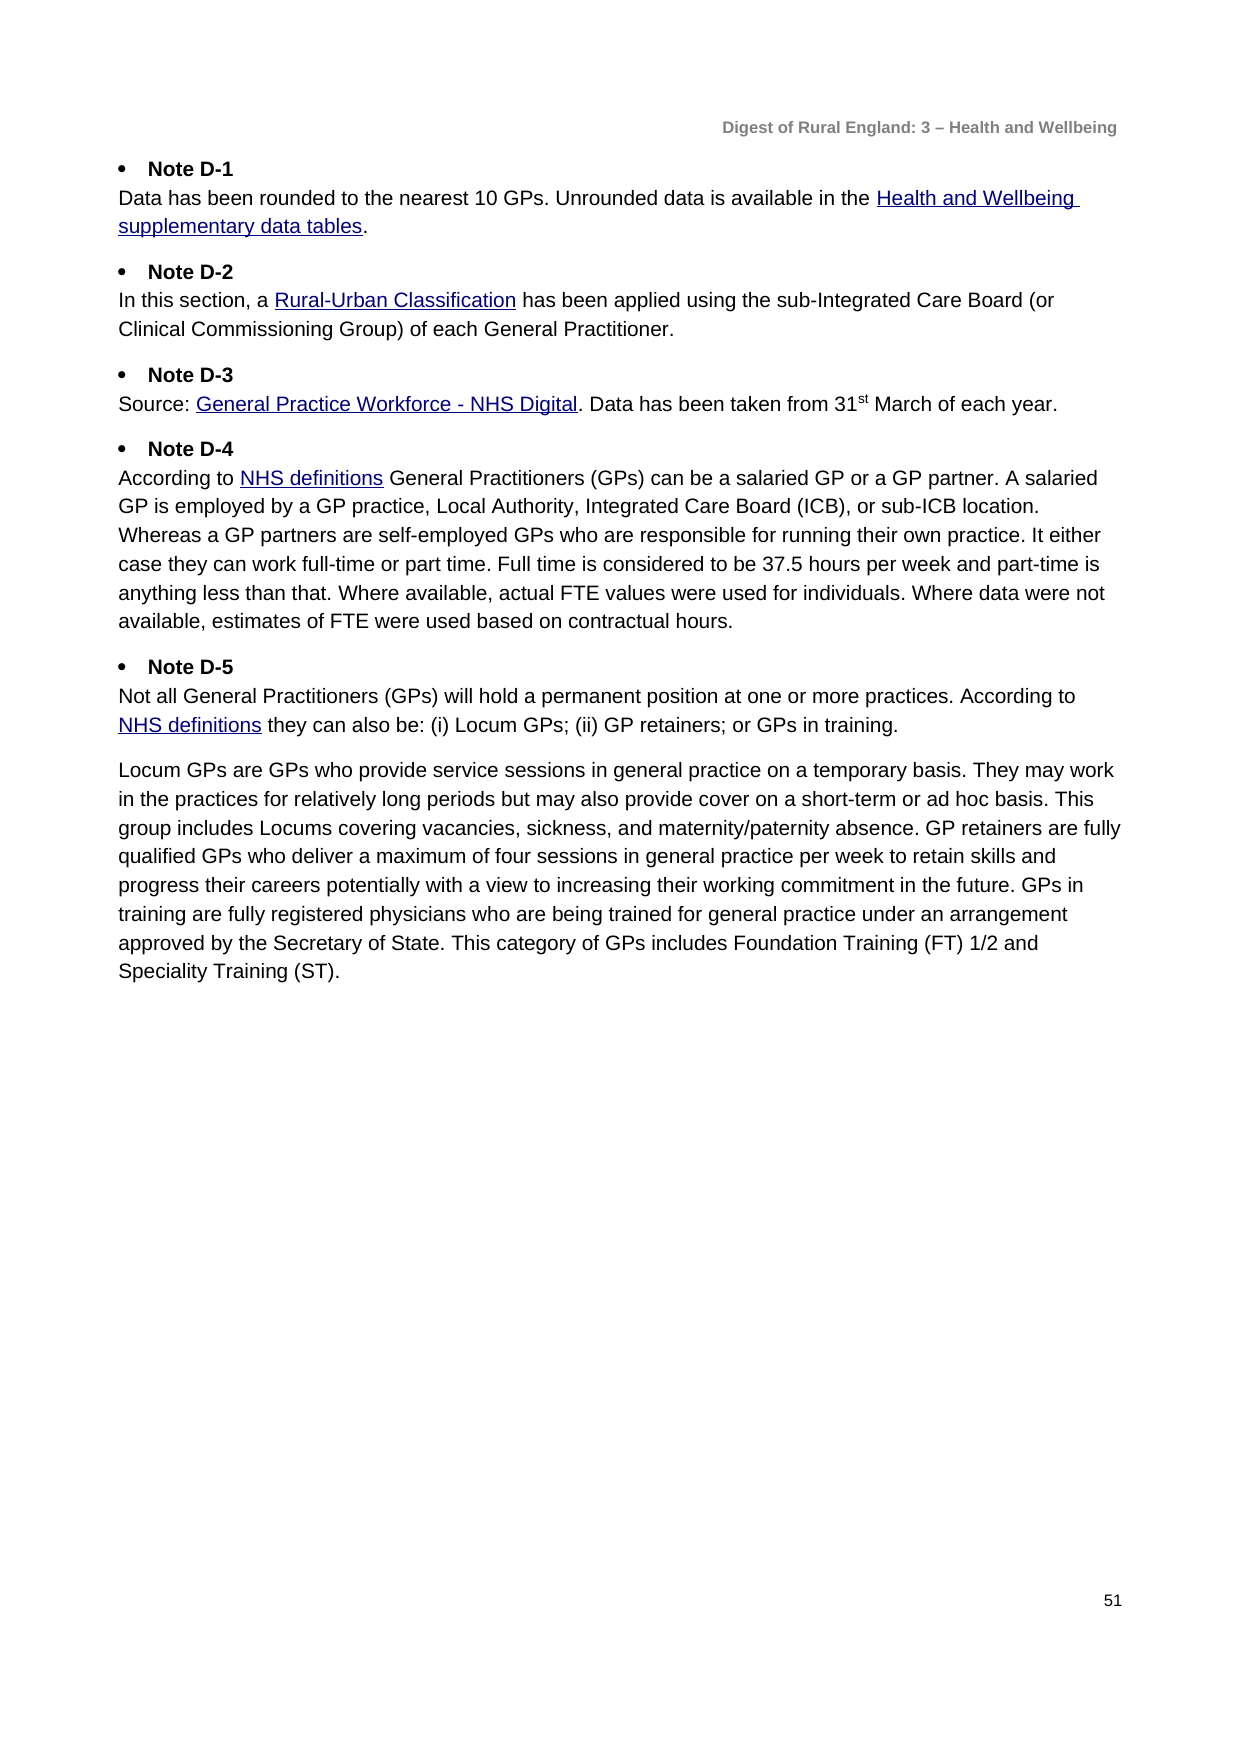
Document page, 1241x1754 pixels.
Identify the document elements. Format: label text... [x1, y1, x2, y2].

list Note D-5 [118, 655, 1122, 679]
list Note D-4 [118, 437, 1122, 461]
text Data has been rounded to the nearest 10 GPs. Unrounded data is available in the Health and Wellbeing supplementary data tables. [118, 185, 1122, 238]
text In this section, a Rural-Urban Classification has been applied using the sub-Integrated Care Board (or Clinical Commissioning Group) of each General Practitioner. [118, 288, 1122, 341]
list Note D-2 [118, 259, 1122, 283]
text Not all General Practitioners (GPs) will hold a permanent position at one or more practices. According to NHS definitions they can also be: (i) Locum GPs; (ii) GP retainers; or GPs in training. [118, 684, 1122, 736]
list Note D-1 [118, 156, 1122, 181]
text Locum GPs are GPs who provide service sessions in general practice on a temporary basis. They may work in the practices for relatively long periods but may also provide cover on a short-term or ad hoc basis. This group includes Locums covering vacancies, sickness, and maternity/paternity absence. GP retainers are fully qualified GPs who deliver a maximum of four sessions in general practice per week to retain skills and progress their careers potentially with a view to increasing their working commitment in the future. GPs in training are fully registered physicians who are being trained for general practice under an arrangement approved by the Secretary of State. This category of GPs includes Foundation Training (FT) 1/2 and Speciality Training (ST). [118, 758, 1122, 983]
text Source: General Practice Workforce - NHS Digital. Data has been taken from 31st March of each year. [118, 391, 1122, 415]
text According to NHS definitions General Practitioners (GPs) can be a salaried GP or a GP partner. A salaried GP is employed by a GP practice, Local Authority, Integrated Care Board (ICB), or sub-ICB location. Whereas a GP partners are self-employed GPs who are responsible for running their own practice. It either case they can work full-time or part time. Full time is considered to be 37.5 hours per week and part-time is anything less than that. Where available, actual FTE values were used for individuals. Where data were not available, estimates of FTE were used based on contractual hours. [118, 466, 1122, 633]
list Note D-3 [118, 362, 1122, 387]
